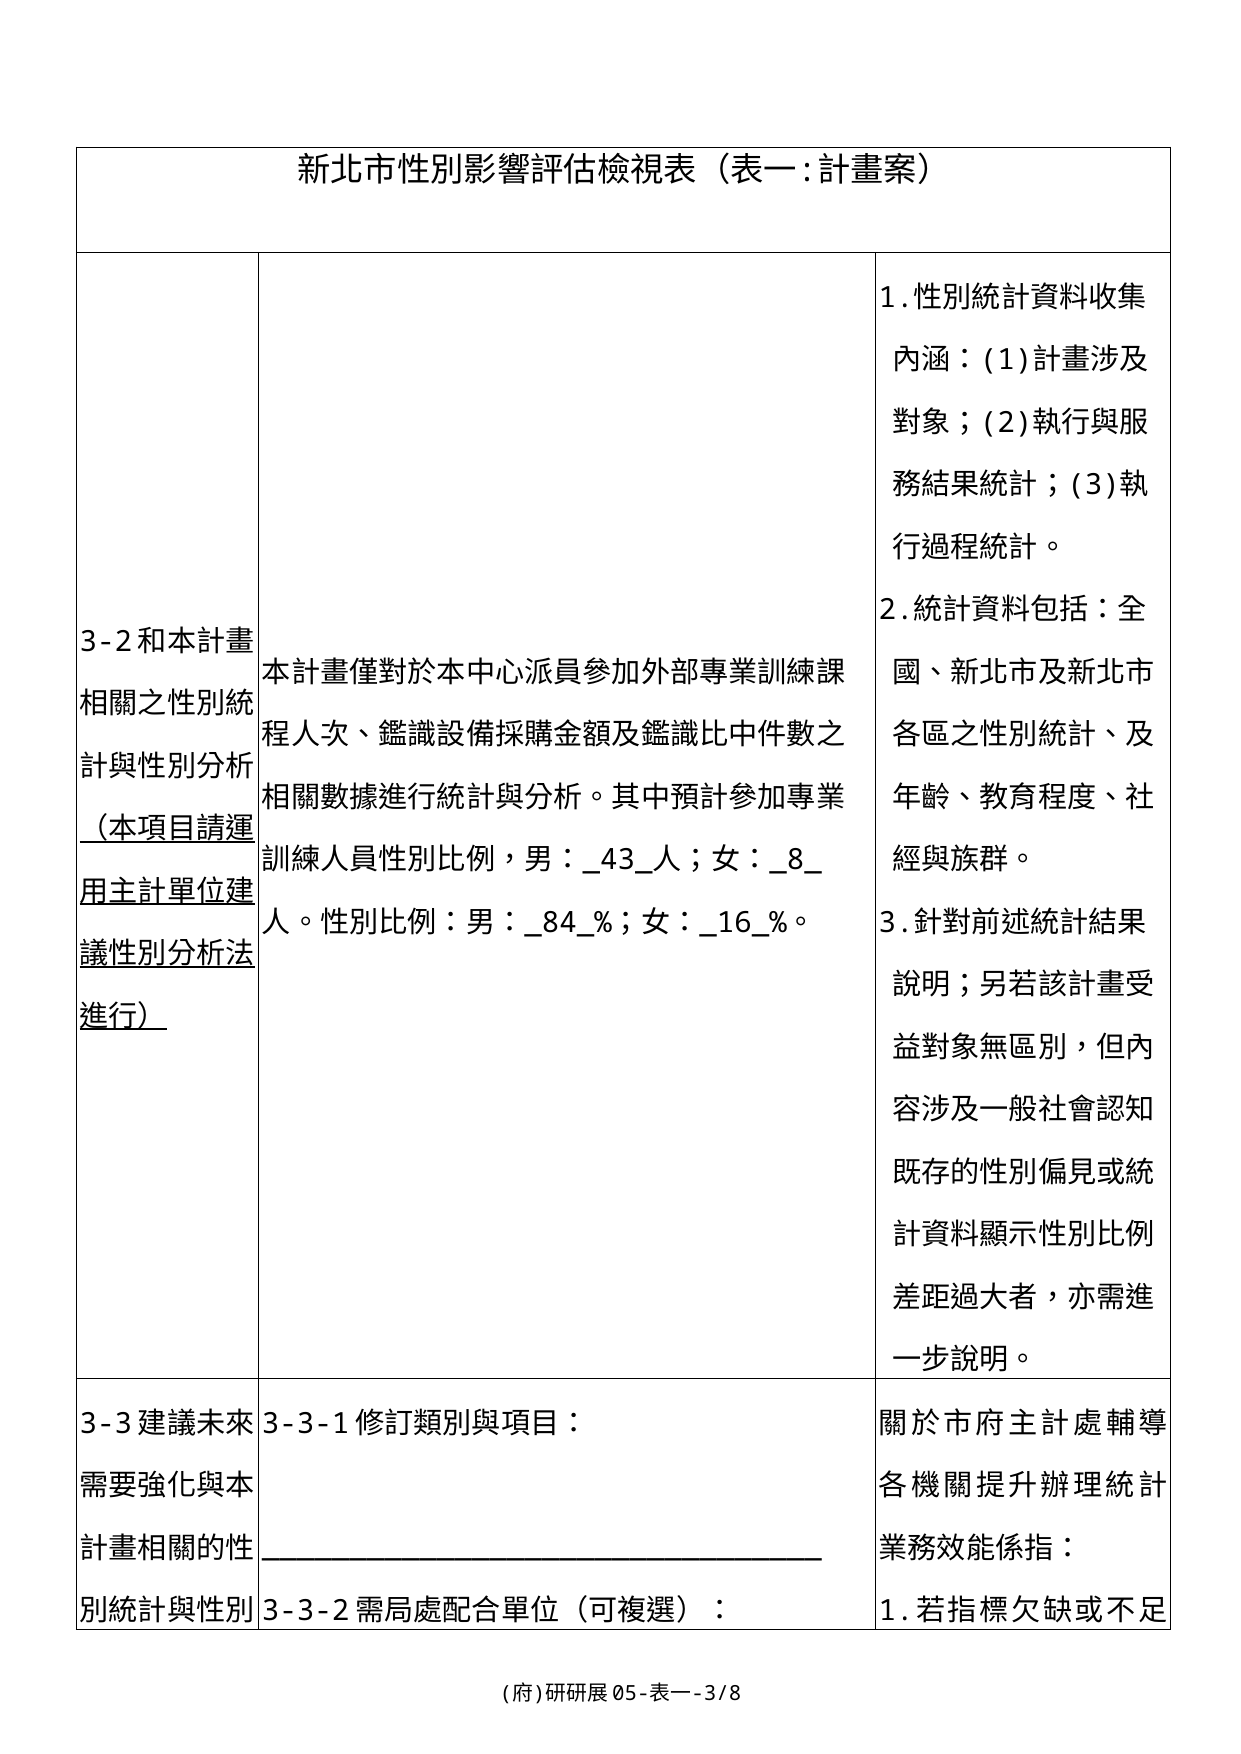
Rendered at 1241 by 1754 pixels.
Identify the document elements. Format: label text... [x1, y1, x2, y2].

table_cell 關於市府主計處輔導各機關提升辦理統計業務效能係指： 1.若指標欠缺或不足 [876, 1379, 1170, 1629]
table_cell 3-2和本計畫相關之性別統計與性別分析（本項目請運用主計單位建議性別分析法進行） [77, 253, 258, 1378]
table_cell 1.性別統計資料收集內涵：(1)計畫涉及對象；(2)執行與服務結果統計；(3)執行過程統計。 2.統計資料包括：全國、新北市及新北市各區之性別統計、及年齡、教育程度、社經與族群。 3.針對前述統計結果說明；另若該計畫受益對象無區別，但內容涉及一般社會認知既存的性別偏見或統計資料顯示性別比例差距過大者，亦需進一步說明。 [876, 253, 1170, 1378]
table_cell 3-3建議未來需要強化與本計畫相關的性別統計與性別 [77, 1379, 258, 1629]
table_header 新北市性別影響評估檢視表（表一:計畫案） [77, 148, 1170, 252]
table_cell 本計畫僅對於本中心派員參加外部專業訓練課程人次、鑑識設備採購金額及鑑識比中件數之相關數據進行統計與分析。其中預計參加專業訓練人員性別比例，男：_43_人；女：_8_人。性別比例：男：_84_%；女：_16_%。 [259, 253, 875, 1378]
table_cell 3-3-1修訂類別與項目： ________________________________ 3-3-2需局處配合單位（可複選）： [259, 1379, 875, 1629]
